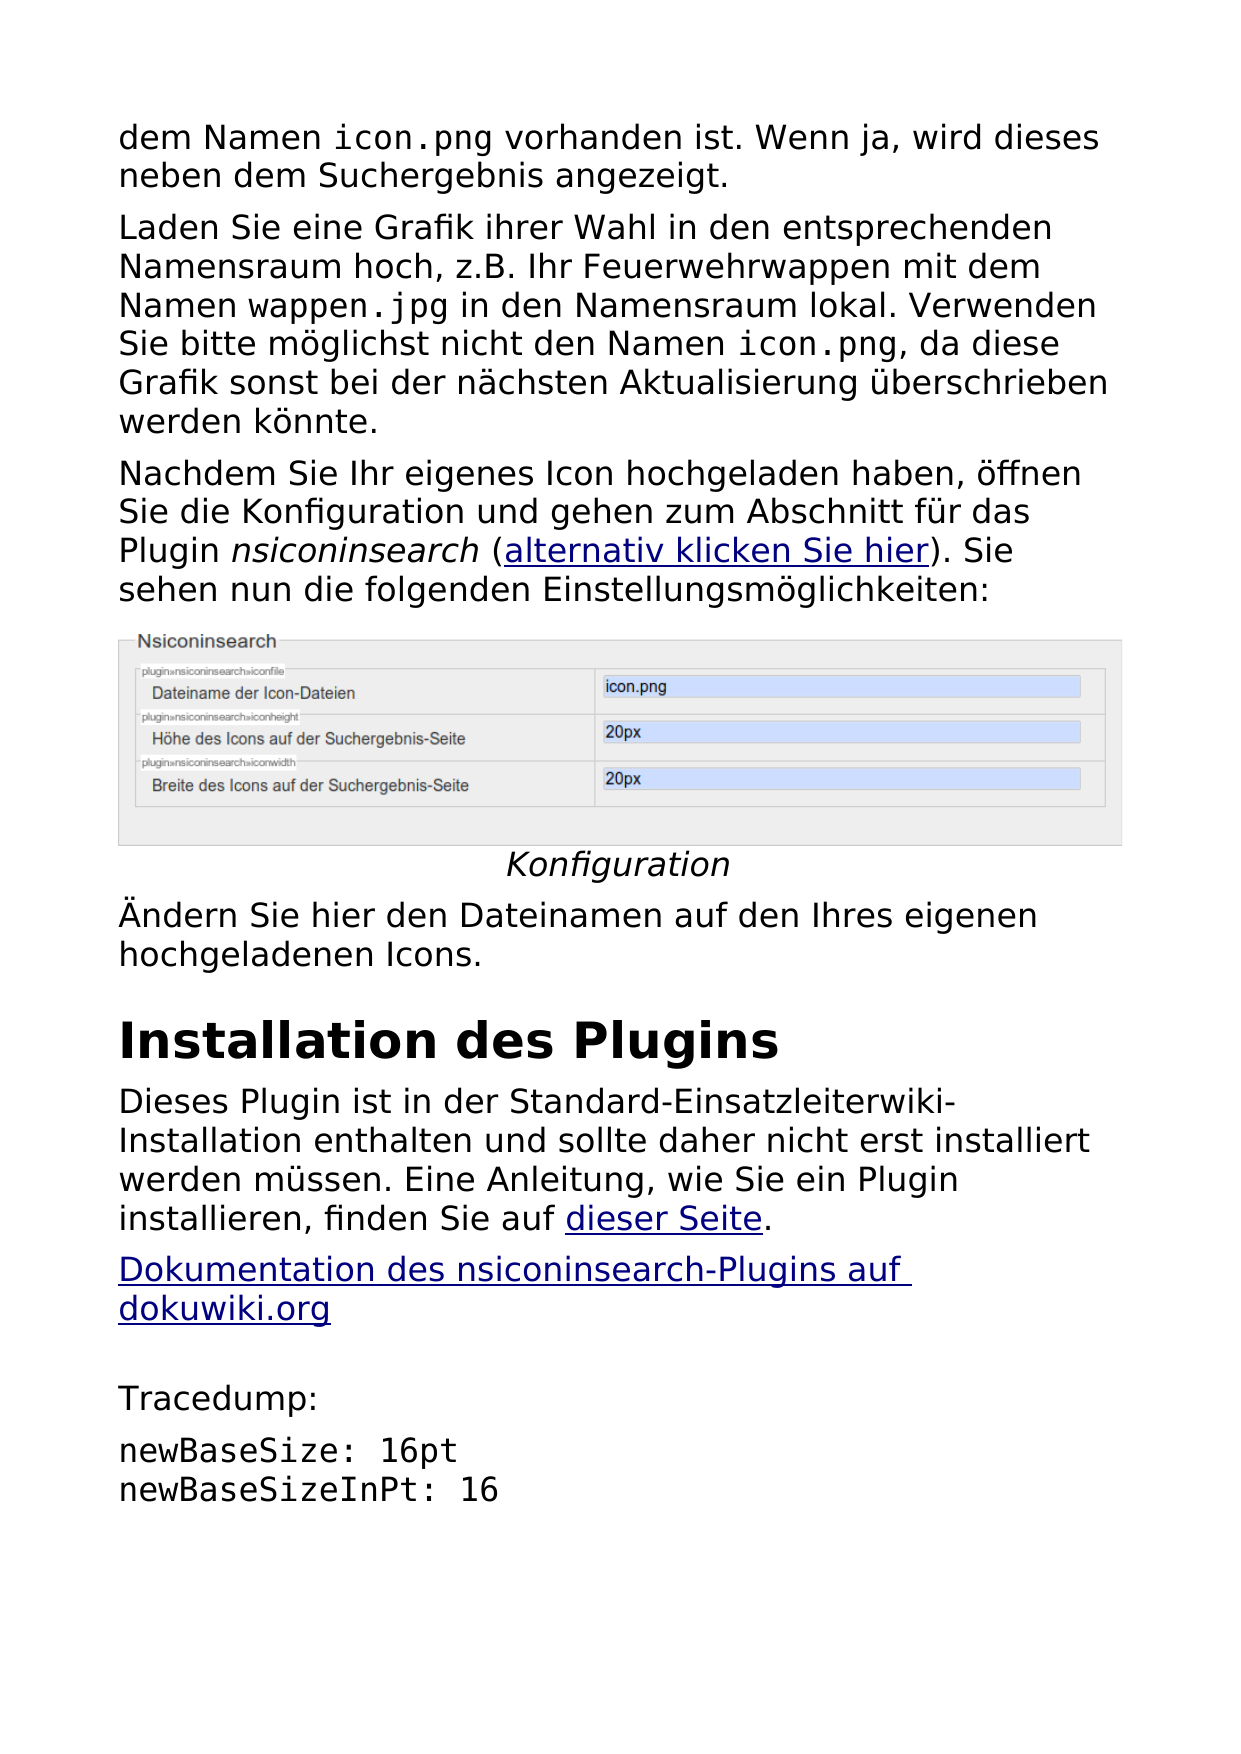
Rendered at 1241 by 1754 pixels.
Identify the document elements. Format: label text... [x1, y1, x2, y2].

picture [118, 634, 1123, 846]
text Dokumentation des nsiconinsearch-Plugins auf dokuwiki.org [118, 1251, 1122, 1328]
text Tracedump: [118, 1341, 1122, 1419]
text Dieses Plugin ist in der Standard-Einsatzleiterwiki-Installation enthalten und sollte daher nicht erst installiert werden müssen. Eine Anleitung, wie Sie ein Plugin installieren, finden Sie auf dieser Seite. [118, 1083, 1122, 1238]
text newBaseSize: 16pt newBaseSizeInPt: 16 [118, 1431, 1122, 1509]
text Nachdem Sie Ihr eigenes Icon hochgeladen haben, öffnen Sie die Konfiguration und gehen zum Abschnitt für das Plugin nsiconinsearch (alternativ klicken Sie hier). Sie sehen nun die folgenden Einstellungsmöglichkeiten: [118, 454, 1122, 609]
text Ändern Sie hier den Dateinamen auf den Ihres eigenen hochgeladenen Icons. [118, 897, 1122, 974]
text Konfiguration [118, 846, 1122, 884]
text Laden Sie eine Grafik ihrer Wahl in den entsprechenden Namensraum hoch, z.B. Ihr Feuerwehrwappen mit dem Namen wappen.jpg in den Namensraum lokal. Verwenden Sie bitte möglichst nicht den Namen icon.png, da diese Grafik sonst bei der nächsten Aktualisierung überschrieben werden könnte. [118, 208, 1122, 441]
text dem Namen icon.png vorhanden ist. Wenn ja, wird dieses neben dem Suchergebnis angezeigt. [118, 118, 1122, 196]
subtitle Installation des Plugins [118, 1012, 1122, 1070]
